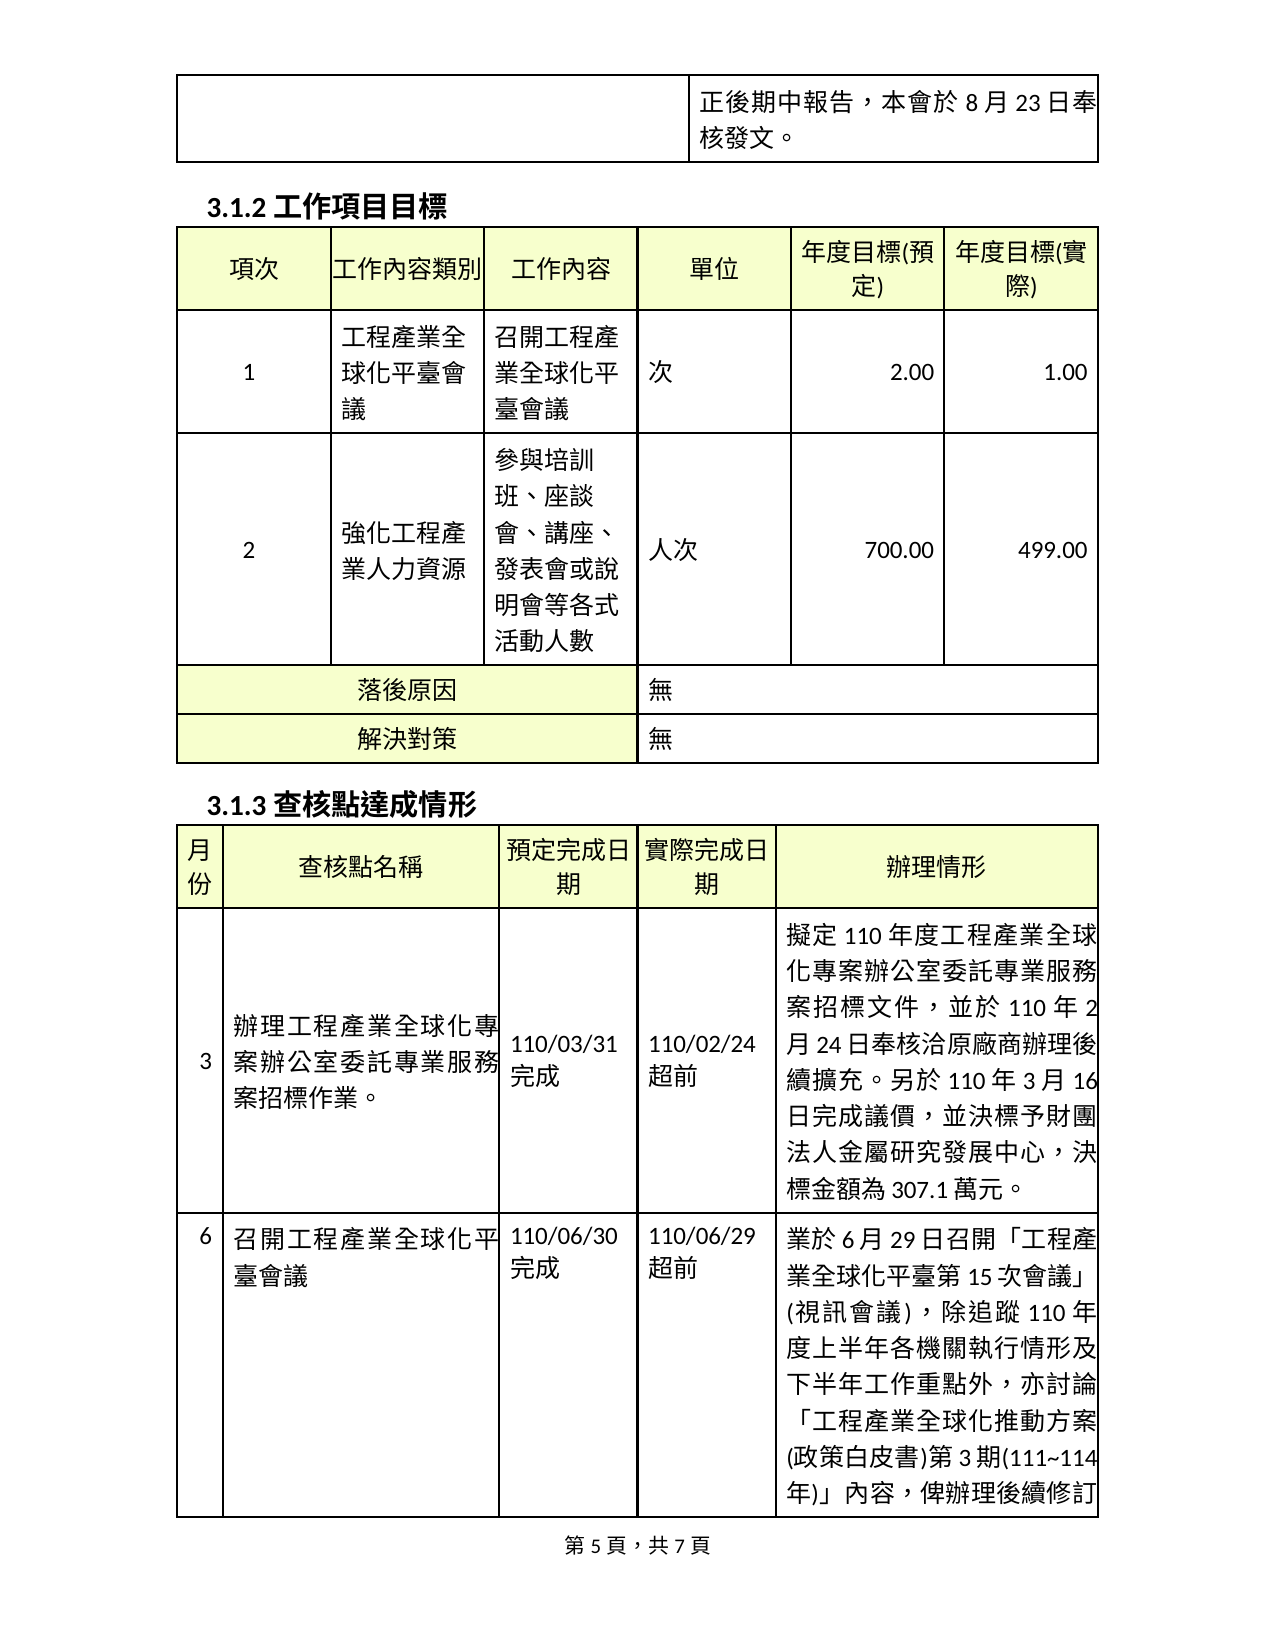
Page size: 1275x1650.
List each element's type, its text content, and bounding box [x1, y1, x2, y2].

table_cell 參與培訓班、座談會、講座、發表會或說明會等各式活動人數 [485, 434, 636, 664]
table_cell 無 [639, 715, 1097, 762]
table_cell 110/03/31完成 [500, 909, 636, 1212]
table_header 預定完成日期 [500, 826, 636, 907]
table_header 辦理情形 [777, 826, 1097, 907]
table_cell 次 [639, 311, 790, 432]
table_cell 解決對策 [178, 715, 636, 762]
table_cell 擬定110年度工程產業全球化專案辦公室委託專業服務案招標文件，並於110年2月24日奉核洽原廠商辦理後續擴充。另於110年3月16日完成議價，並決標予財團法人金屬研究發展中心，決標金額為307.1萬元。 [777, 909, 1097, 1212]
table_cell 6 [178, 1214, 222, 1516]
table_cell 召開工程產業全球化平臺會議 [224, 1214, 498, 1516]
table_header 查核點名稱 [224, 826, 498, 907]
table_cell 落後原因 [178, 666, 636, 713]
table_cell 700.00 [792, 434, 943, 664]
table_cell 110/02/24超前 [639, 909, 775, 1212]
table_header 月份 [178, 826, 222, 907]
table_cell 召開工程產業全球化平臺會議 [485, 311, 636, 432]
table_header 項次 [178, 228, 330, 309]
table_cell 1 [178, 311, 330, 432]
table_cell 2 [178, 434, 330, 664]
text 3.1.2 工作項目目標 [177, 184, 1098, 226]
table_header 年度目標(預定) [792, 228, 943, 309]
table_cell 110/06/29超前 [639, 1214, 775, 1516]
table_cell 110/06/30完成 [500, 1214, 636, 1516]
table_header 工作內容類別 [332, 228, 483, 309]
table_cell 2.00 [792, 311, 943, 432]
table_cell 業於6月29日召開「工程產業全球化平臺第15次會議」(視訊會議)，除追蹤110年度上半年各機關執行情形及下半年工作重點外，亦討論「工程產業全球化推動方案(政策白皮書)第3期(111~114年)」內容，俾辦理後續修訂 [777, 1214, 1097, 1516]
table_cell 人次 [639, 434, 790, 664]
table_cell 無 [639, 666, 1097, 713]
table_cell 正後期中報告，本會於8月23日奉核發文。 [690, 76, 1097, 161]
table_cell 1.00 [945, 311, 1097, 432]
table_cell 工程產業全球化平臺會議 [332, 311, 483, 432]
table_cell 辦理工程產業全球化專案辦公室委託專業服務案招標作業。 [224, 909, 498, 1212]
table_cell 499.00 [945, 434, 1097, 664]
table_header 年度目標(實際) [945, 228, 1097, 309]
table_header 實際完成日期 [639, 826, 775, 907]
table_cell [178, 76, 688, 161]
table_header 工作內容 [485, 228, 636, 309]
table_cell 強化工程產業人力資源 [332, 434, 483, 664]
table_header 單位 [639, 228, 790, 309]
text 3.1.3 查核點達成情形 [177, 784, 1098, 824]
table_cell 3 [178, 909, 222, 1212]
